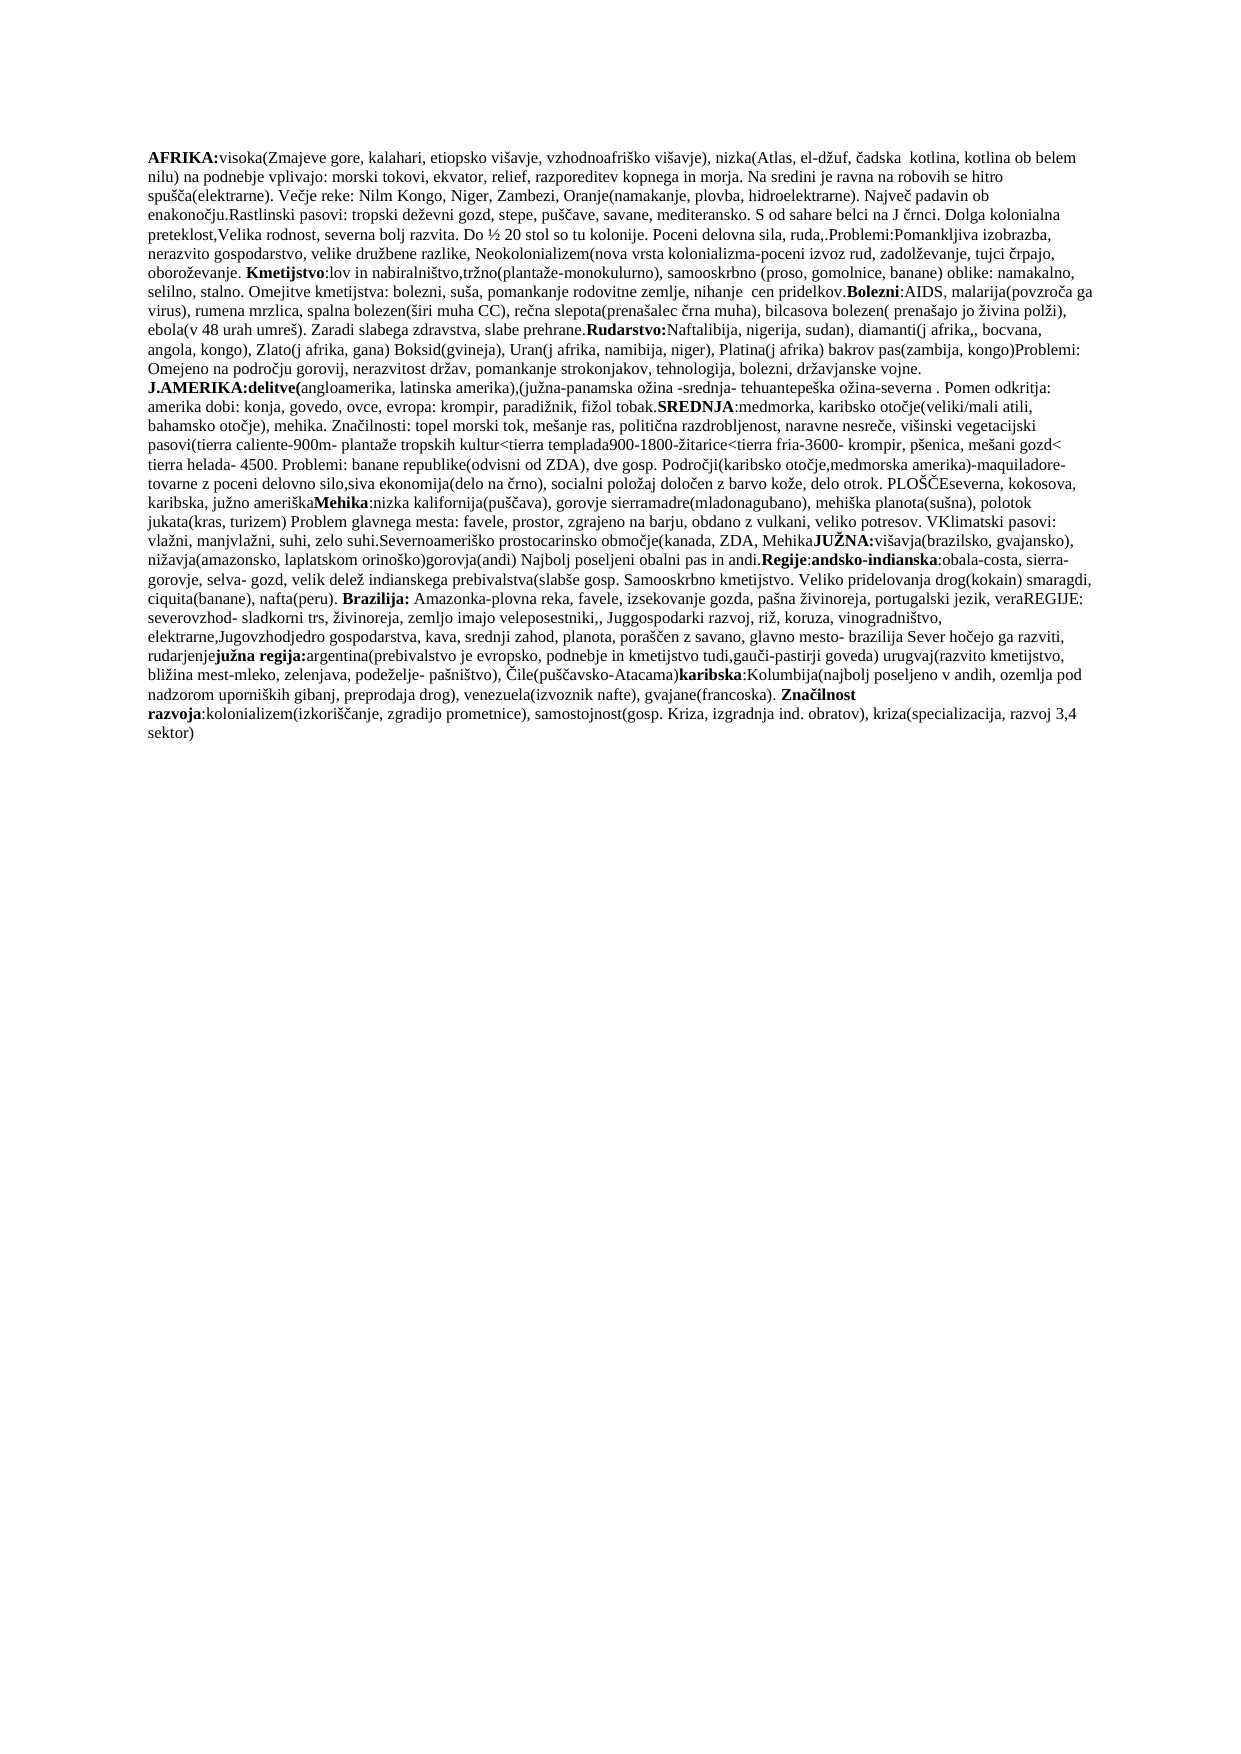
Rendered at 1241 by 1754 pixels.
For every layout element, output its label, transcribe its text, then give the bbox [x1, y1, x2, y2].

text AFRIKA:visoka(Zmajeve gore, kalahari, etiopsko višavje, vzhodnoafriško višavje), nizka(Atlas, el-džuf, čadska kotlina, kotlina ob belem nilu) na podnebje vplivajo: morski tokovi, ekvator, relief, razporeditev kopnega in morja. Na sredini je ravna na robovih se hitro spušča(elektrarne). Večje reke: Nilm Kongo, Niger, Zambezi, Oranje(namakanje, plovba, hidroelektrarne). Največ padavin ob enakonočju.Rastlinski pasovi: tropski deževni gozd, stepe, puščave, savane, mediteransko. S od sahare belci na J črnci. Dolga kolonialna preteklost,Velika rodnost, severna bolj razvita. Do ½ 20 stol so tu kolonije. Poceni delovna sila, ruda,.Problemi:Pomankljiva izobrazba, nerazvito gospodarstvo, velike družbene razlike, Neokolonializem(nova vrsta kolonializma-poceni izvoz rud, zadolževanje, tujci črpajo, oboroževanje. Kmetijstvo:lov in nabiralništvo,tržno(plantaže-monokulurno), samooskrbno (proso, gomolnice, banane) oblike: namakalno, selilno, stalno. Omejitve kmetijstva: bolezni, suša, pomankanje rodovitne zemlje, nihanje cen pridelkov.Bolezni:AIDS, malarija(povzroča ga virus), rumena mrzlica, spalna bolezen(širi muha CC), rečna slepota(prenašalec črna muha), bilcasova bolezen( prenašajo jo živina polži), ebola(v 48 urah umreš). Zaradi slabega zdravstva, slabe prehrane.Rudarstvo:Naftalibija, nigerija, sudan), diamanti(j afrika,, bocvana, angola, kongo), Zlato(j afrika, gana) Boksid(gvineja), Uran(j afrika, namibija, niger), Platina(j afrika) bakrov pas(zambija, kongo)Problemi: Omejeno na področju gorovij, nerazvitost držav, pomankanje strokonjakov, tehnologija, bolezni, državjanske vojne. [148, 148, 1093, 378]
text J.AMERIKA:delitve(angloamerika, latinska amerika),(južna-panamska ožina -srednja- tehuantepeška ožina-severna . Pomen odkritja: amerika dobi: konja, govedo, ovce, evropa: krompir, paradižnik, fižol tobak.SREDNJA:medmorka, karibsko otočje(veliki/mali atili, bahamsko otočje), mehika. Značilnosti: topel morski tok, mešanje ras, politična razdrobljenost, naravne nesreče, višinski vegetacijski pasovi(tierra caliente-900m- plantaže tropskih kultur<tierra templada900-1800-žitarice<tierra fria-3600- krompir, pšenica, mešani gozd< tierra helada- 4500. Problemi: banane republike(odvisni od ZDA), dve gosp. Področji(karibsko otočje,medmorska amerika)-maquiladore-tovarne z poceni delovno silo,siva ekonomija(delo na črno), socialni položaj določen z barvo kože, delo otrok. PLOŠČEseverna, kokosova, karibska, južno ameriškaMehika:nizka kalifornija(puščava), gorovje sierramadre(mladonagubano), mehiška planota(sušna), polotok jukata(kras, turizem) Problem glavnega mesta: favele, prostor, zgrajeno na barju, obdano z vulkani, veliko potresov. VKlimatski pasovi: vlažni, manjvlažni, suhi, zelo suhi.Severnoameriško prostocarinsko območje(kanada, ZDA, MehikaJUŽNA:višavja(brazilsko, gvajansko), nižavja(amazonsko, laplatskom orinoško)gorovja(andi) Najbolj poseljeni obalni pas in andi.Regije:andsko-indianska:obala-costa, sierra-gorovje, selva- gozd, velik delež indianskega prebivalstva(slabše gosp. Samooskrbno kmetijstvo. Veliko pridelovanja drog(kokain) smaragdi, ciquita(banane), nafta(peru). Brazilija: Amazonka-plovna reka, favele, izsekovanje gozda, pašna živinoreja, portugalski jezik, veraREGIJE: severovzhod- sladkorni trs, živinoreja, zemljo imajo veleposestniki,, Juggospodarki razvoj, riž, koruza, vinogradništvo, elektrarne,Jugovzhodjedro gospodarstva, kava, srednji zahod, planota, poraščen z savano, glavno mesto- brazilija Sever hočejo ga razviti, rudarjenjejužna regija:argentina(prebivalstvo je evropsko, podnebje in kmetijstvo tudi,gauči-pastirji goveda) urugvaj(razvito kmetijstvo, bližina mest-mleko, zelenjava, podeželje- pašništvo), Čile(puščavsko-Atacama)karibska:Kolumbija(najbolj poseljeno v andih, ozemlja pod nadzorom uporniških gibanj, preprodaja drog), venezuela(izvoznik nafte), gvajane(francoska). Značilnost razvoja:kolonializem(izkoriščanje, zgradijo prometnice), samostojnost(gosp. Kriza, izgradnja ind. obratov), kriza(specializacija, razvoj 3,4 sektor) [148, 378, 1093, 742]
